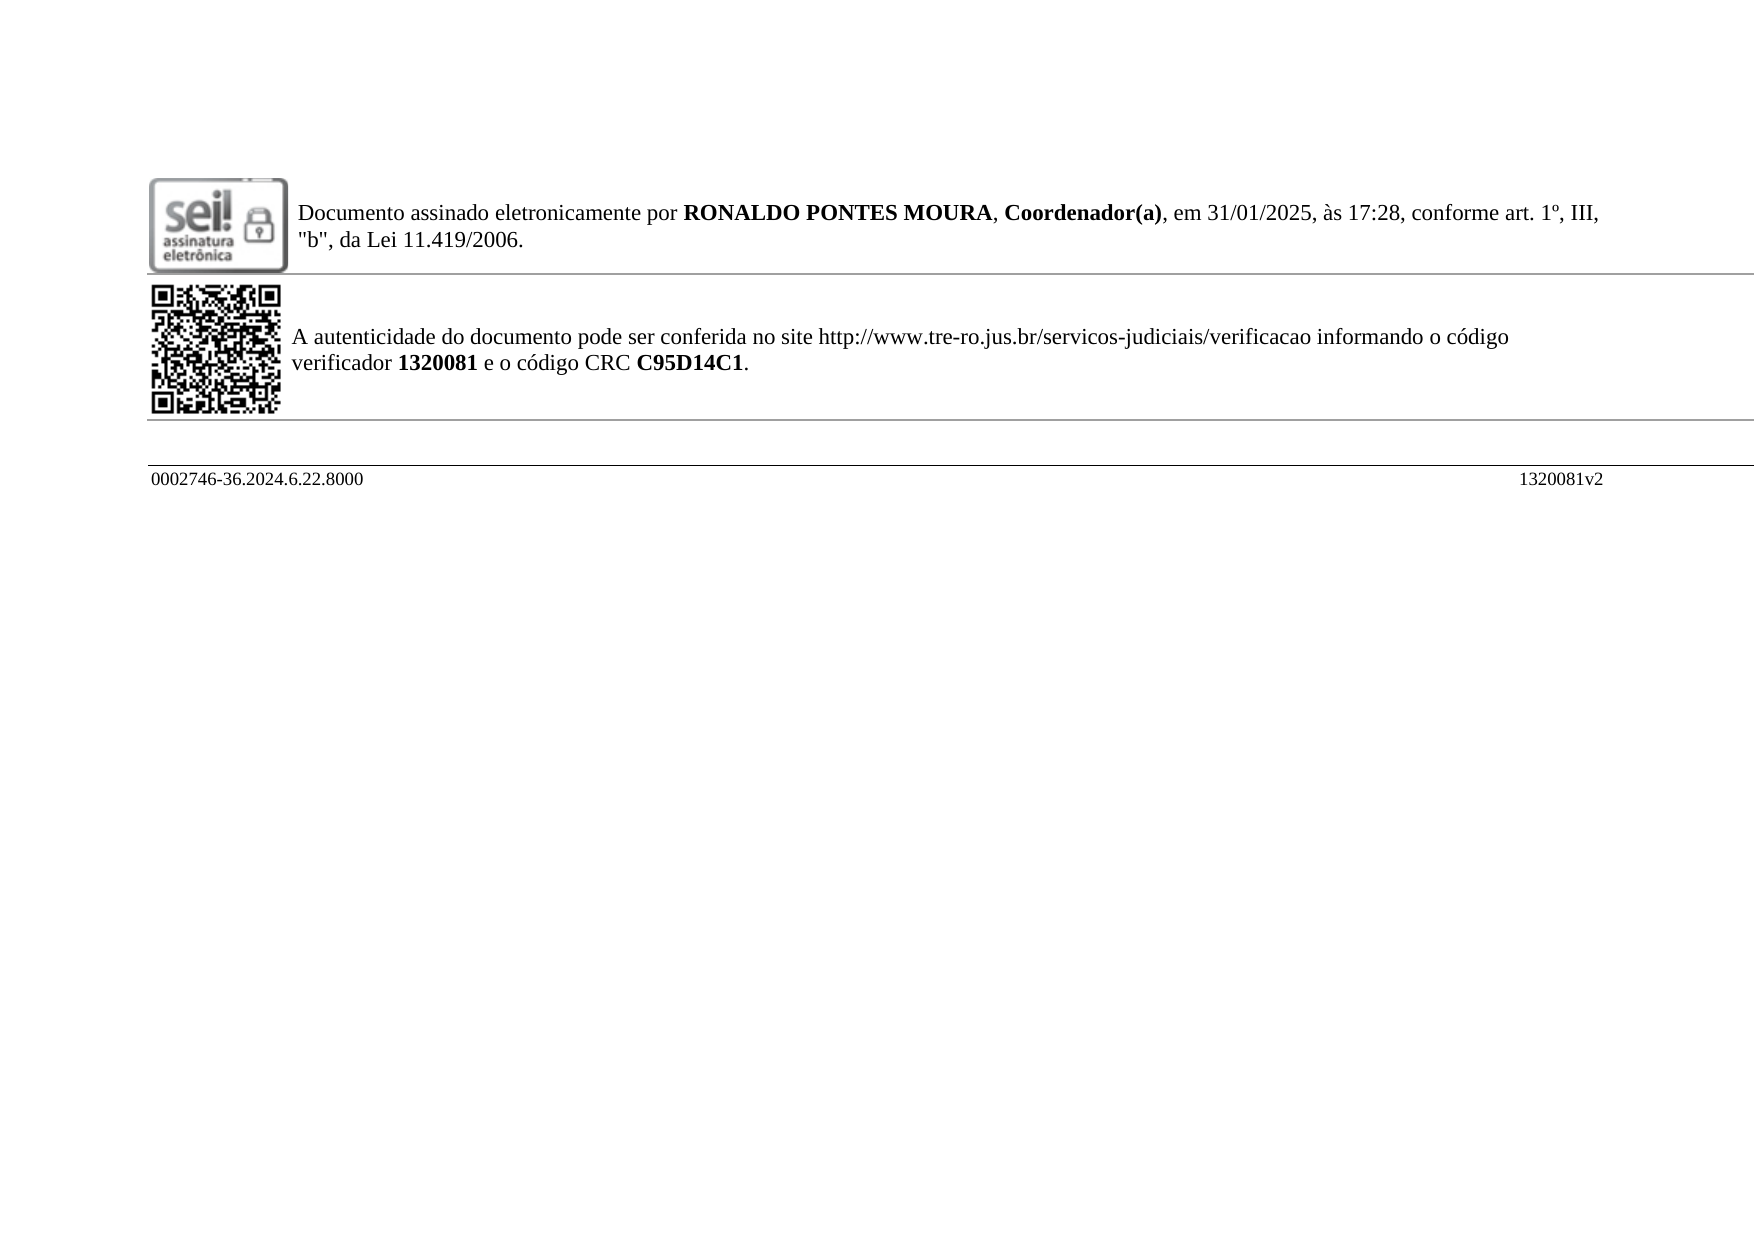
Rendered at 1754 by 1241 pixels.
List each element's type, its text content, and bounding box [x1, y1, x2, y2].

table_header 1320081v2 [877, 466, 1606, 493]
table_header Documento assinado eletronicamente por RONALDO PONTES MOURA, Coordenador(a), em 31/01/2025, às 17:28, conforme art. 1º, III, "b", da Lei 11.419/2006. [296, 177, 1606, 273]
table_header [148, 281, 290, 418]
table_header 0002746-36.2024.6.22.8000 [148, 466, 877, 493]
table_header [148, 177, 296, 273]
table_header A autenticidade do documento pode ser conferida no site http://www.tre-ro.jus.br/servicos-judiciais/verificacao informando o código verificador 1320081 e o código CRC C95D14C1. [290, 281, 1606, 418]
